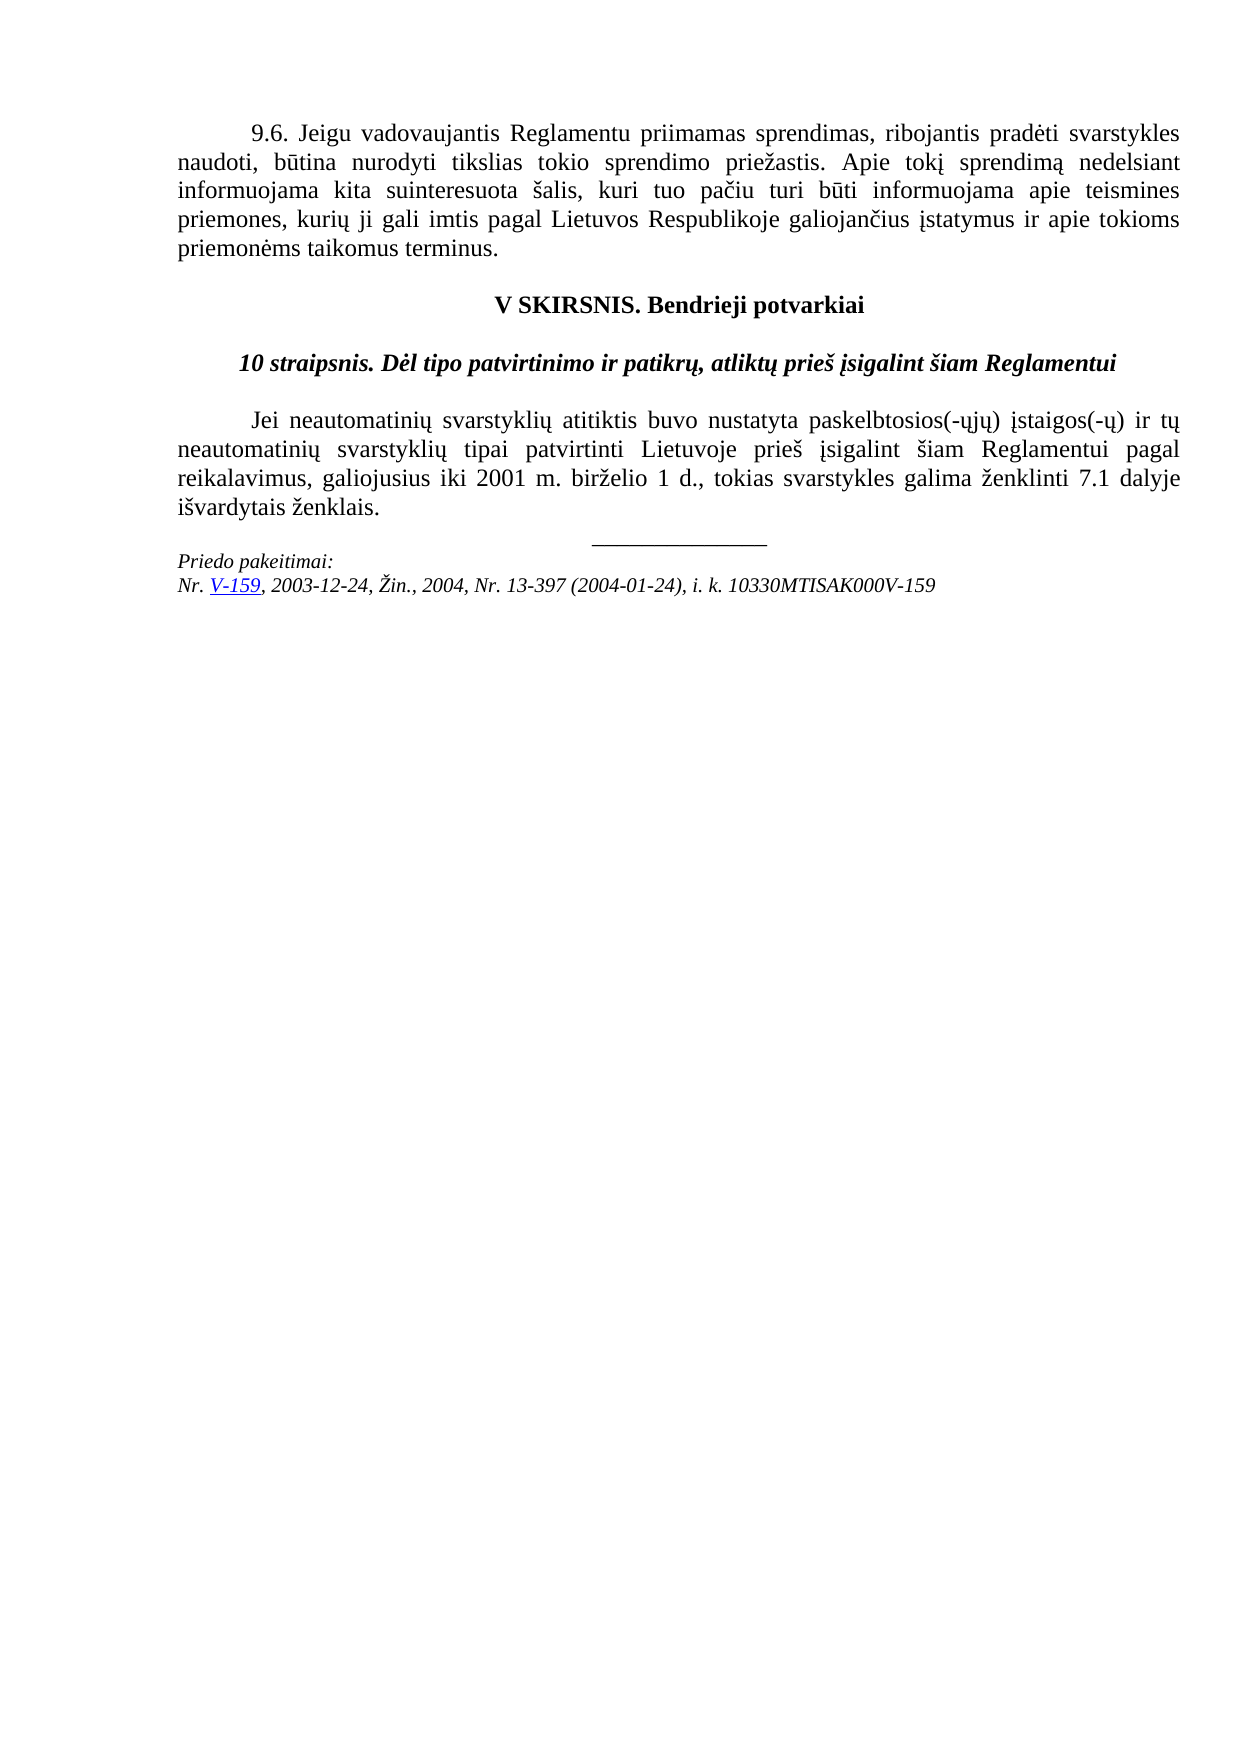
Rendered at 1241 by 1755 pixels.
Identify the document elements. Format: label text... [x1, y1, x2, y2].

text 9.6. Jeigu vadovaujantis Reglamentu priimamas sprendimas, ribojantis pradėti svarstykles naudoti, būtina nurodyti tikslias tokio sprendimo priežastis. Apie tokį sprendimą nedelsiant informuojama kita suinteresuota šalis, kuri tuo pačiu turi būti informuojama apie teismines priemones, kurių ji gali imtis pagal Lietuvos Respublikoje galiojančius įstatymus ir apie tokioms priemonėms taikomus terminus. [177, 118, 1181, 262]
text 10 straipsnis. Dėl tipo patvirtinimo ir patikrų, atliktų prieš įsigalint šiam Reglamentui [177, 348, 1181, 377]
text ______________ [177, 521, 1181, 549]
text V SKIRSNIS. Bendrieji potvarkiai [177, 291, 1181, 319]
text Nr. V-159, 2003-12-24, Žin., 2004, Nr. 13-397 (2004-01-24), i. k. 10330MTISAK000V-159 [177, 573, 1181, 597]
text Priedo pakeitimai: [177, 549, 1181, 573]
text Jei neautomatinių svarstyklių atitiktis buvo nustatyta paskelbtosios(-ųjų) įstaigos(-ų) ir tų neautomatinių svarstyklių tipai patvirtinti Lietuvoje prieš įsigalint šiam Reglamentui pagal reikalavimus, galiojusius iki 2001 m. birželio 1 d., tokias svarstykles galima ženklinti 7.1 dalyje išvardytais ženklais. [177, 406, 1181, 521]
